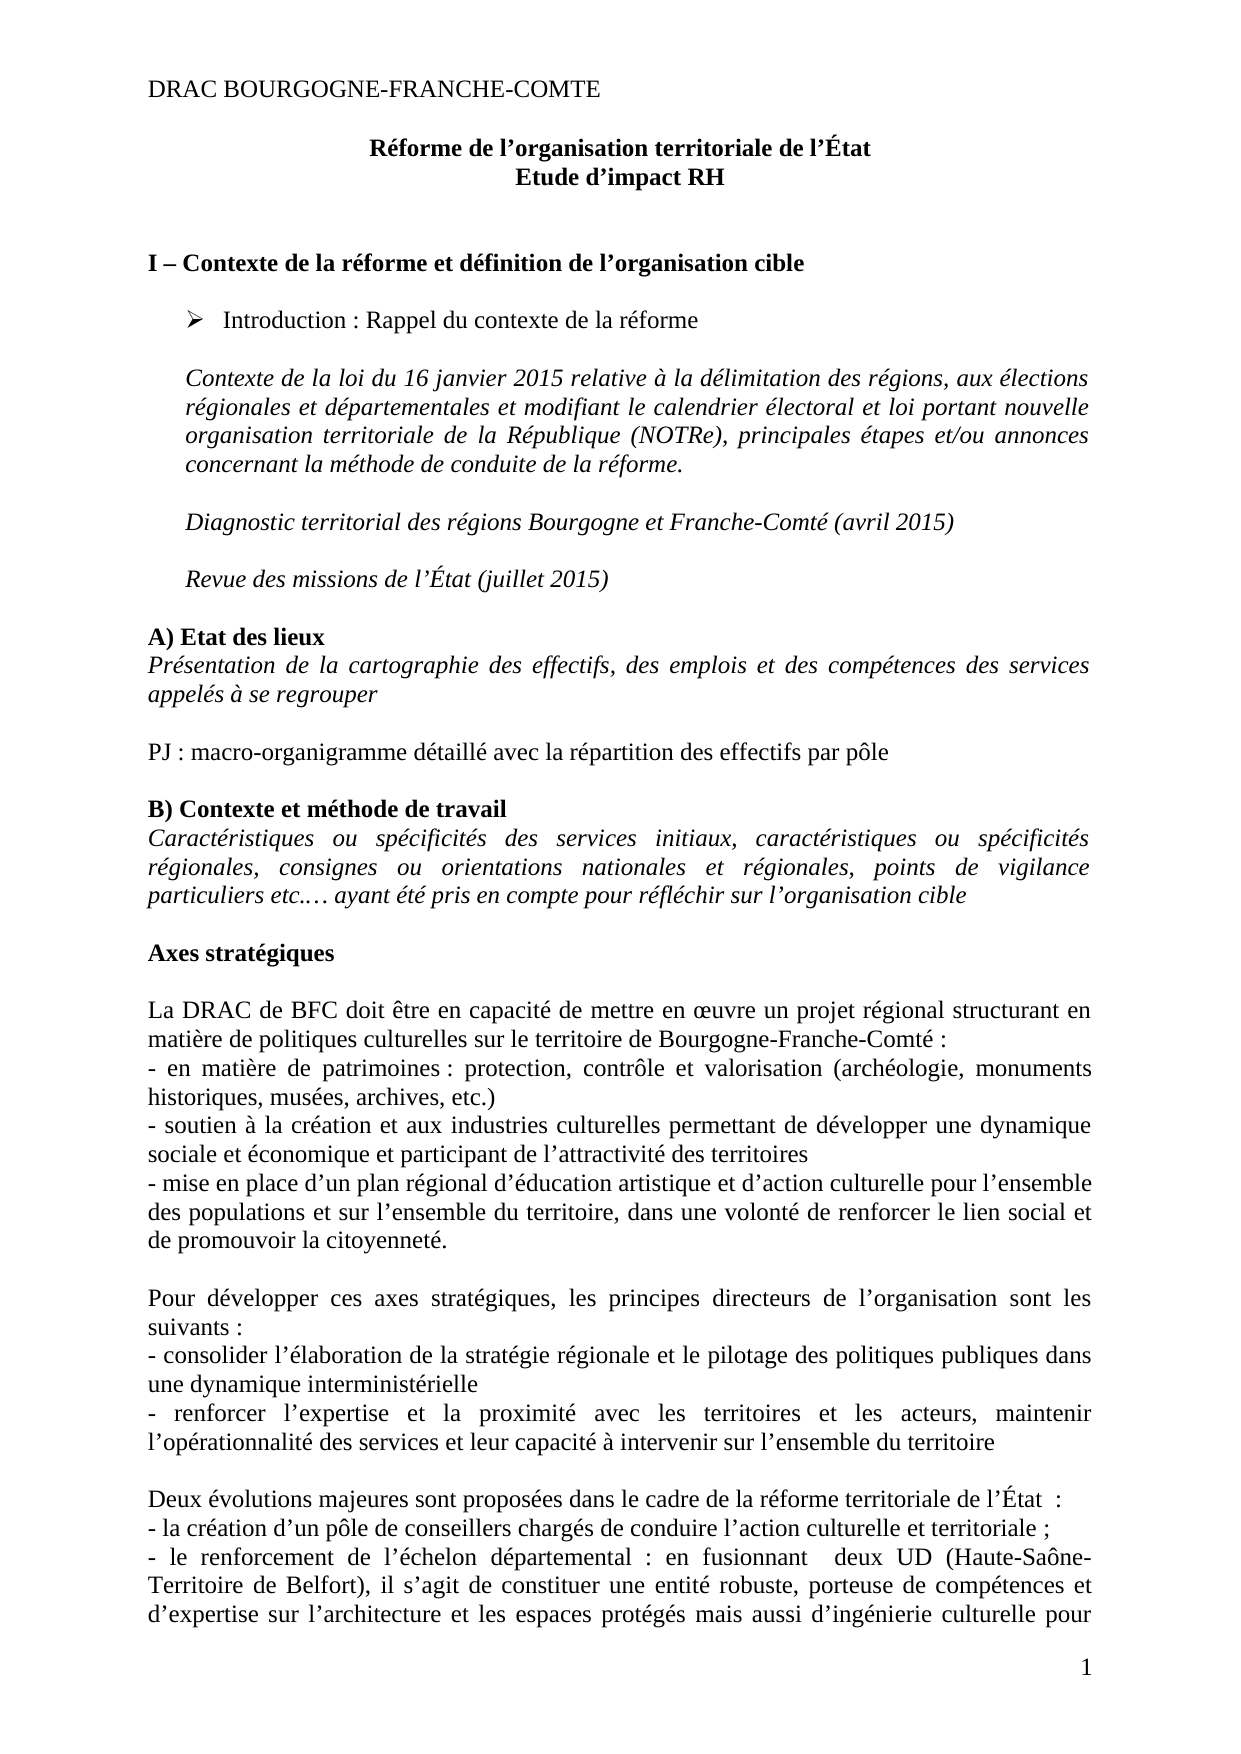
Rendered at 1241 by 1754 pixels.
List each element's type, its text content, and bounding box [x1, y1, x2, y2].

text PJ : macro-organigramme détaillé avec la répartition des effectifs par pôle [148, 737, 1093, 765]
text La DRAC de BFC doit être en capacité de mettre en œuvre un projet régional structurant en matière de politiques culturelles sur le territoire de Bourgogne-Franche-Comté : [148, 995, 1093, 1053]
text - mise en place d’un plan régional d’éducation artistique et d’action culturelle pour l’ensemble des populations et sur l’ensemble du territoire, dans une volonté de renforcer le lien social et de promouvoir la citoyenneté. [148, 1168, 1093, 1254]
text Réforme de l’organisation territoriale de l’État [148, 133, 1093, 162]
text Présentation de la cartographie des effectifs, des emplois et des compétences des services appelés à se regrouper [148, 650, 1093, 708]
text - renforcer l’expertise et la proximité avec les territoires et les acteurs, maintenir l’opérationnalité des services et leur capacité à intervenir sur l’ensemble du territoire [148, 1398, 1093, 1455]
text A) Etat des lieux [148, 622, 1093, 650]
text - la création d’un pôle de conseillers chargés de conduire l’action culturelle et territoriale ; [148, 1513, 1093, 1542]
text Etude d’impact RH [148, 162, 1093, 190]
list Introduction : Rappel du contexte de la réforme [185, 305, 1093, 334]
text Axes stratégiques [148, 938, 1093, 967]
text Pour développer ces axes stratégiques, les principes directeurs de l’organisation sont les suivants : [148, 1283, 1093, 1340]
text B) Contexte et méthode de travail [148, 794, 1093, 823]
text I – Contexte de la réforme et définition de l’organisation cible [148, 248, 1093, 277]
text - en matière de patrimoines : protection, contrôle et valorisation (archéologie, monuments historiques, musées, archives, etc.) [148, 1053, 1093, 1110]
text - consolider l’élaboration de la stratégie régionale et le pilotage des politiques publiques dans une dynamique interministérielle [148, 1340, 1093, 1398]
text - le renforcement de l’échelon départemental : en fusionnant deux UD (Haute-Saône-Territoire de Belfort), il s’agit de constituer une entité robuste, porteuse de compétences et d’expertise sur l’architecture et les espaces protégés mais aussi d’ingénierie culturelle pour [148, 1542, 1093, 1628]
text Caractéristiques ou spécificités des services initiaux, caractéristiques ou spécificités régionales, consignes ou orientations nationales et régionales, points de vigilance particuliers etc.… ayant été pris en compte pour réfléchir sur l’organisation cible [148, 823, 1093, 909]
table_header Contexte de la loi du 16 janvier 2015 relative à la délimitation des régions, aux élections régionales et départementales et modifiant le calendrier électoral et loi portant nouvelle organisation territoriale de la République (NOTRe), principales étapes et/ou annonces concernant la méthode de conduite de la réforme. Diagnostic territorial des régions Bourgogne et Franche-Comté (avril 2015) Revue des missions de l’État (juillet 2015) [174, 363, 1104, 593]
text - soutien à la création et aux industries culturelles permettant de développer une dynamique sociale et économique et participant de l’attractivité des territoires [148, 1110, 1093, 1168]
text Deux évolutions majeures sont proposées dans le cadre de la réforme territoriale de l’État : [148, 1484, 1093, 1513]
